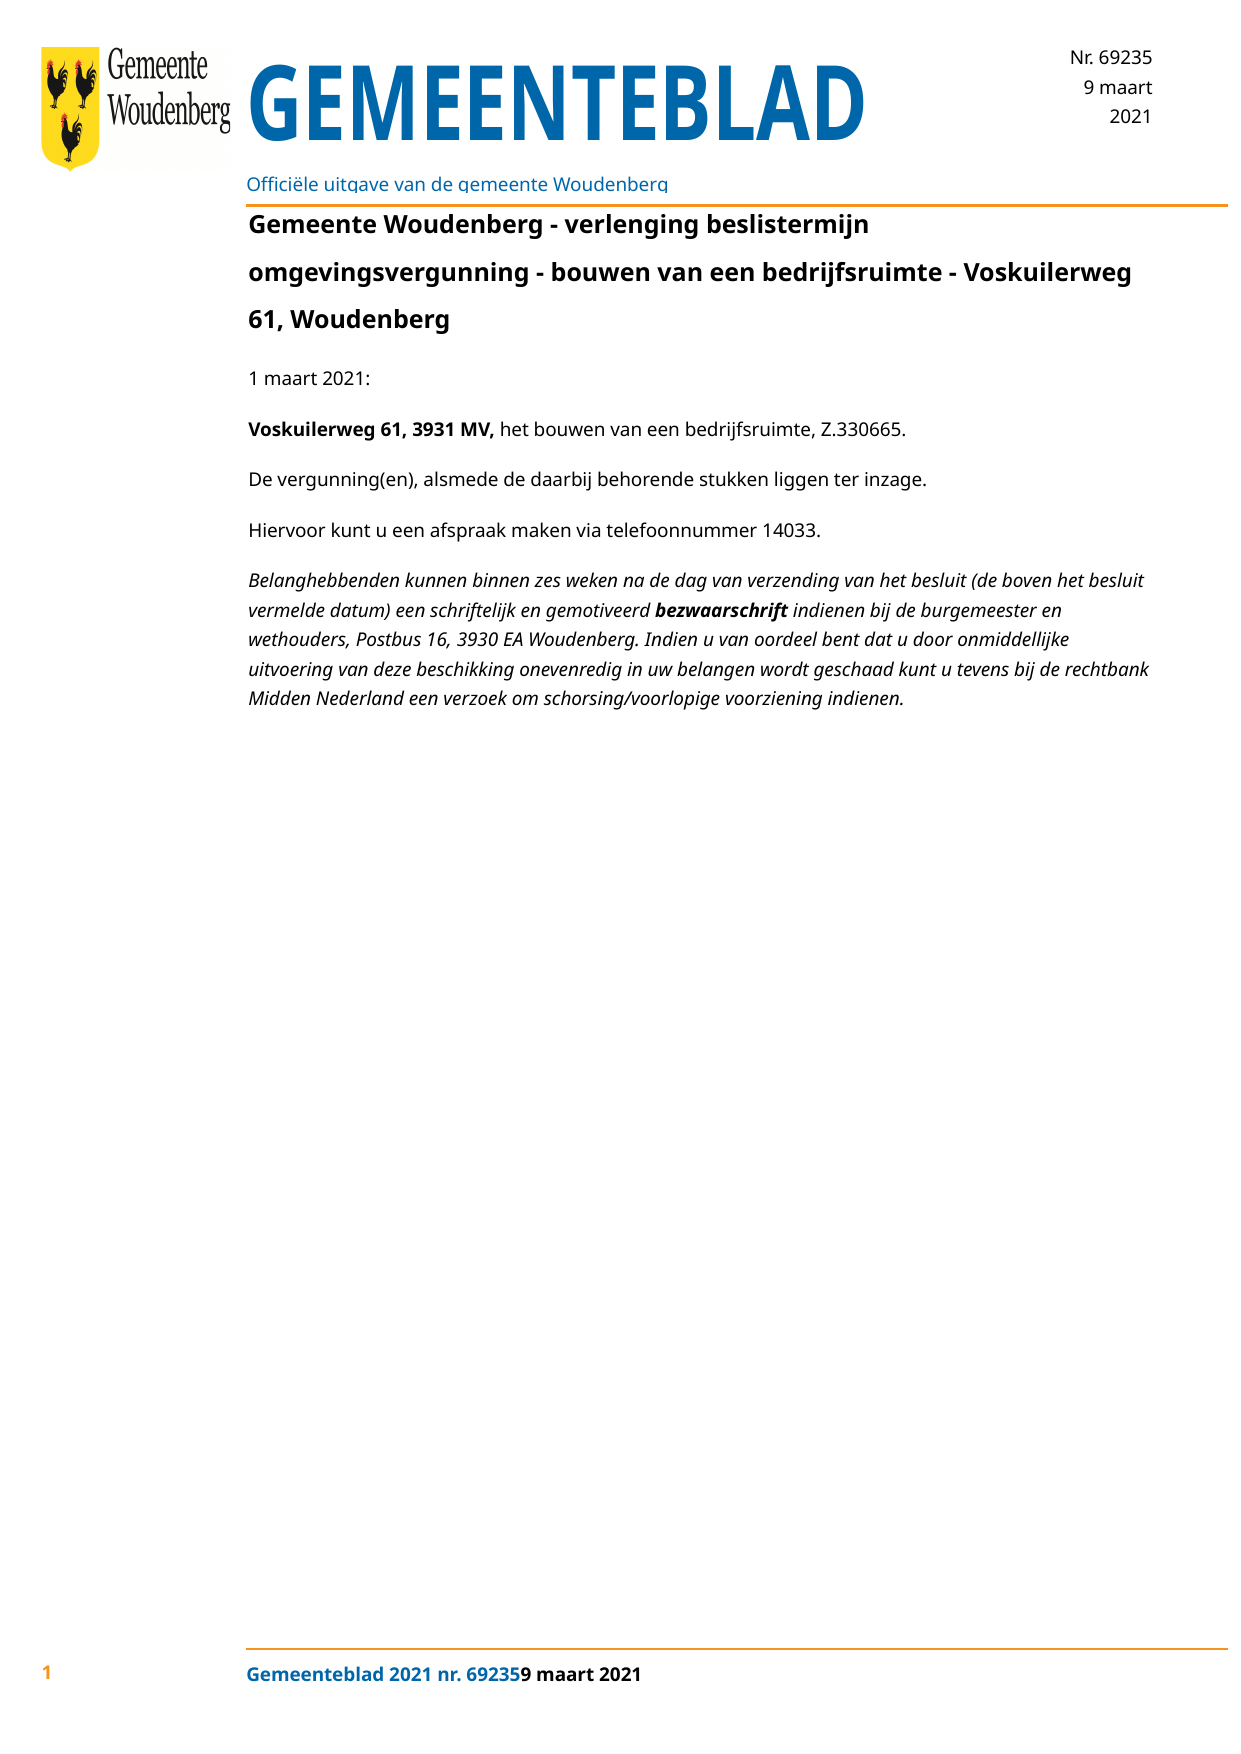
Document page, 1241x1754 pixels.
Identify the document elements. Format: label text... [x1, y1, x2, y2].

text Gemeente Woudenberg - verlenging beslistermijn omgevingsvergunning - bouwen van een bedrijfsruimte - Voskuilerweg 61, Woudenberg [248, 207, 1152, 336]
text Belanghebbenden kunnen binnen zes weken na de dag van verzending van het besluit (de boven het besluit vermelde datum) een schriftelijk en gemotiveerd bezwaarschrift indienen bij de burgemeester en wethouders, Postbus 16, 3930 EA Woudenberg. Indien u van oordeel bent dat u door onmiddellijke uitvoering van deze beschikking onevenredig in uw belangen wordt geschaad kunt u tevens bij de rechtbank Midden Nederland een verzoek om schorsing/voorlopige voorziening indienen. [248, 567, 1152, 711]
text Voskuilerweg 61, 3931 MV, het bouwen van een bedrijfsruimte, Z.330665. [248, 416, 1152, 442]
text Hiervoor kunt u een afspraak maken via telefoonnummer 14033. [248, 517, 1152, 542]
picture [41, 47, 231, 172]
text De vergunning(en), alsmede de daarbij behorende stukken liggen ter inzage. [248, 466, 1152, 492]
text 1 maart 2021: [248, 366, 1152, 391]
